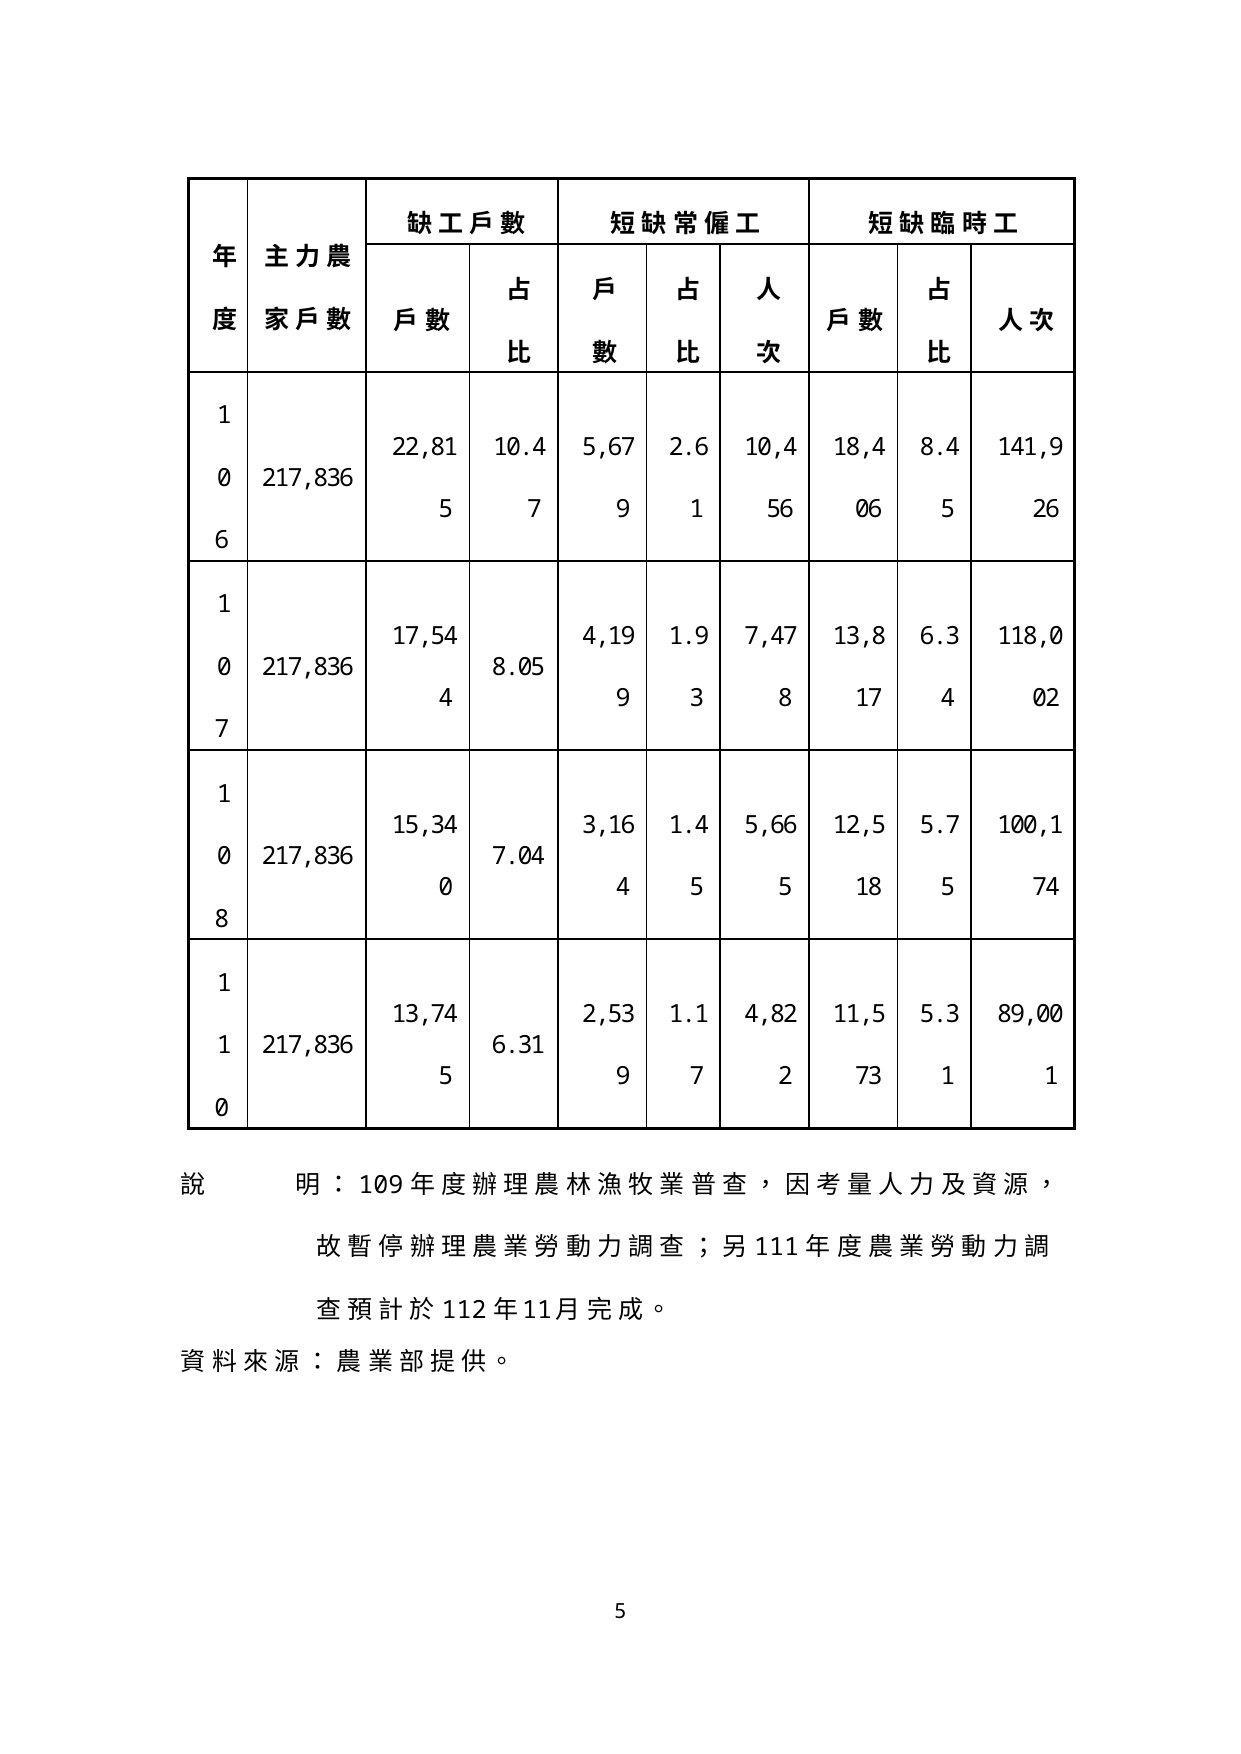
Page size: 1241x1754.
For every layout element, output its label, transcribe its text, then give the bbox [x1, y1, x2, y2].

table_cell 人次 [972, 245, 1073, 371]
table_cell 11,573 [810, 940, 897, 1127]
text 說 明：109年度辦理農林漁牧業普查，因考量人力及資源，故暫停辦理農業勞動力調查；另111年度農業勞動力調查預計於112年11月完成。 [177, 1130, 1063, 1318]
table_cell 100,174 [972, 751, 1073, 938]
table_header 主力農家戶數 [248, 180, 365, 371]
table_cell 18,406 [810, 373, 897, 560]
table_cell 6.31 [470, 940, 557, 1127]
table_cell 12,518 [810, 751, 897, 938]
table_cell 8.45 [898, 373, 970, 560]
table_cell 7.04 [470, 751, 557, 938]
table_cell 108 [190, 751, 247, 938]
table_cell 7,478 [721, 562, 808, 749]
table_cell 1.17 [647, 940, 719, 1127]
table_cell 106 [190, 373, 247, 560]
table_cell 217,836 [248, 940, 365, 1127]
table_cell 13,745 [367, 940, 469, 1127]
table_cell 217,836 [248, 373, 365, 560]
table_cell 10.47 [470, 373, 557, 560]
table_cell 人次 [721, 245, 808, 371]
table_cell 戶數 [559, 245, 646, 371]
table_cell 占比 [898, 245, 970, 371]
table_cell 8.05 [470, 562, 557, 749]
table_cell 4,822 [721, 940, 808, 1127]
table_cell 5,665 [721, 751, 808, 938]
table_cell 141,926 [972, 373, 1073, 560]
table_cell 217,836 [248, 562, 365, 749]
table_header 年度 [190, 180, 247, 371]
table_cell 2,539 [559, 940, 646, 1127]
table_cell 1.45 [647, 751, 719, 938]
table_cell 217,836 [248, 751, 365, 938]
table_cell 5.31 [898, 940, 970, 1127]
table_cell 戶數 [367, 245, 469, 371]
table_cell 17,544 [367, 562, 469, 749]
table_cell 107 [190, 562, 247, 749]
table_cell 占比 [470, 245, 557, 371]
table_cell 6.34 [898, 562, 970, 749]
table_cell 22,815 [367, 373, 469, 560]
table_cell 110 [190, 940, 247, 1127]
table_header 缺工戶數 [367, 180, 557, 243]
table_cell 3,164 [559, 751, 646, 938]
text 資料來源：農業部提供。 [177, 1318, 1063, 1380]
table_header 短缺臨時工 [810, 180, 1073, 243]
table_cell 118,002 [972, 562, 1073, 749]
table_cell 4,199 [559, 562, 646, 749]
table_cell 5,679 [559, 373, 646, 560]
table_cell 占比 [647, 245, 719, 371]
table_cell 10,456 [721, 373, 808, 560]
table_cell 2.61 [647, 373, 719, 560]
table_cell 5.75 [898, 751, 970, 938]
table_cell 1.93 [647, 562, 719, 749]
table_cell 戶數 [810, 245, 897, 371]
table_cell 13,817 [810, 562, 897, 749]
table_cell 15,340 [367, 751, 469, 938]
table_cell 89,001 [972, 940, 1073, 1127]
table_header 短缺常僱工 [559, 180, 808, 243]
